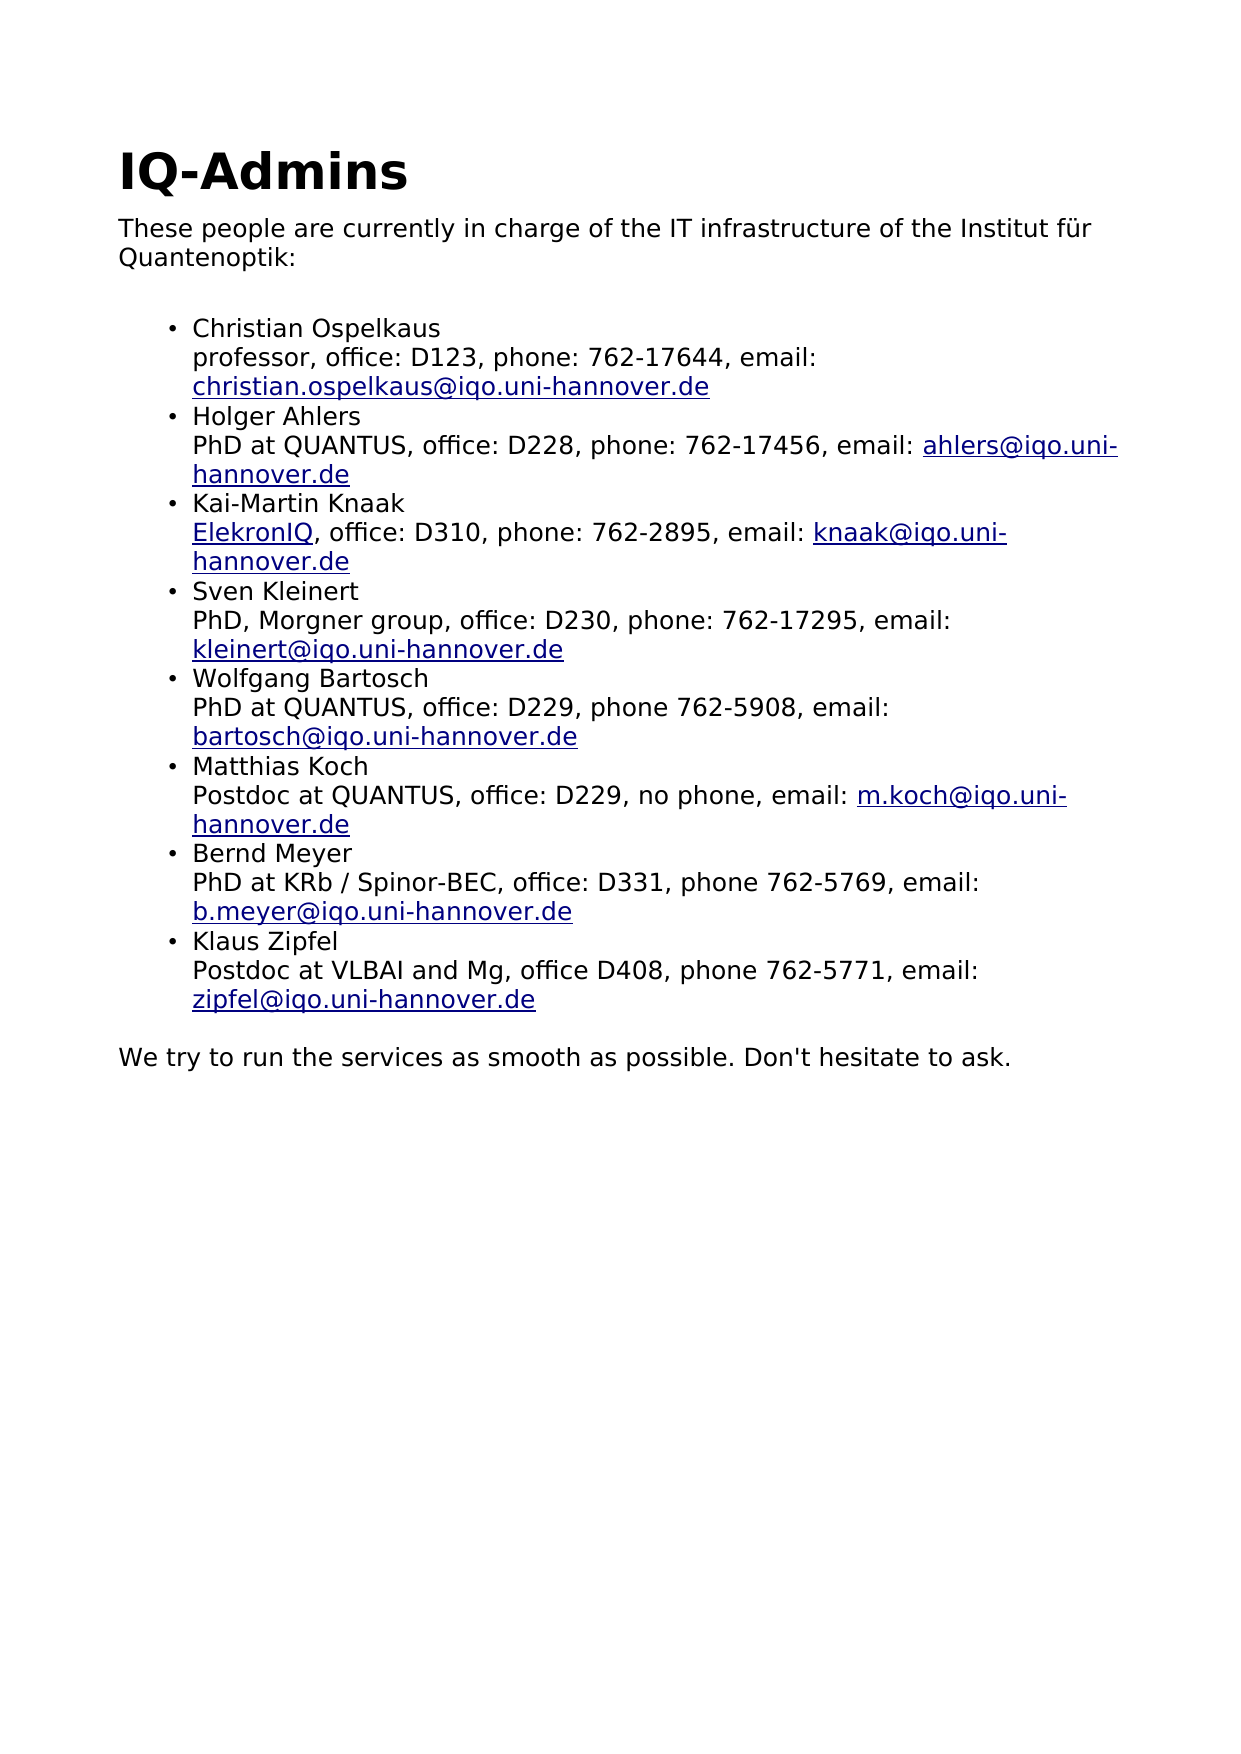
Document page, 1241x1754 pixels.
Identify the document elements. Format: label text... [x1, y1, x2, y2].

list Holger Ahlers [177, 402, 1122, 431]
list professor, office: D123, phone: 762-17644, email: christian.ospelkaus@iqo.uni-hannover.de [177, 343, 1122, 402]
subtitle IQ-Admins [118, 143, 1122, 201]
text We try to run the services as smooth as possible. Don't hesitate to ask. [118, 1044, 1122, 1073]
list PhD at KRb / Spinor-BEC, office: D331, phone 762-5769, email: b.meyer@iqo.uni-hannover.de [177, 868, 1122, 927]
text These people are currently in charge of the IT infrastructure of the Institut für Quantenoptik: [118, 214, 1122, 272]
list Kai-Martin Knaak [177, 489, 1122, 518]
list PhD, Morgner group, office: D230, phone: 762-17295, email: kleinert@iqo.uni-hannover.de [177, 606, 1122, 664]
list Postdoc at QUANTUS, office: D229, no phone, email: m.koch@iqo.uni-hannover.de [177, 781, 1122, 839]
list PhD at QUANTUS, office: D229, phone 762-5908, email: bartosch@iqo.uni-hannover.de [177, 693, 1122, 752]
list ElekronIQ, office: D310, phone: 762-2895, email: knaak@iqo.uni-hannover.de [177, 518, 1122, 577]
list Klaus Zipfel [177, 927, 1122, 956]
list Bernd Meyer [177, 839, 1122, 868]
list Wolfgang Bartosch [177, 664, 1122, 693]
list Sven Kleinert [177, 577, 1122, 606]
list PhD at QUANTUS, office: D228, phone: 762-17456, email: ahlers@iqo.uni-hannover.de [177, 431, 1122, 489]
list Christian Ospelkaus [177, 314, 1122, 343]
list Matthias Koch [177, 752, 1122, 781]
list Postdoc at VLBAI and Mg, office D408, phone 762-5771, email: zipfel@iqo.uni-hannover.de [177, 956, 1122, 1014]
